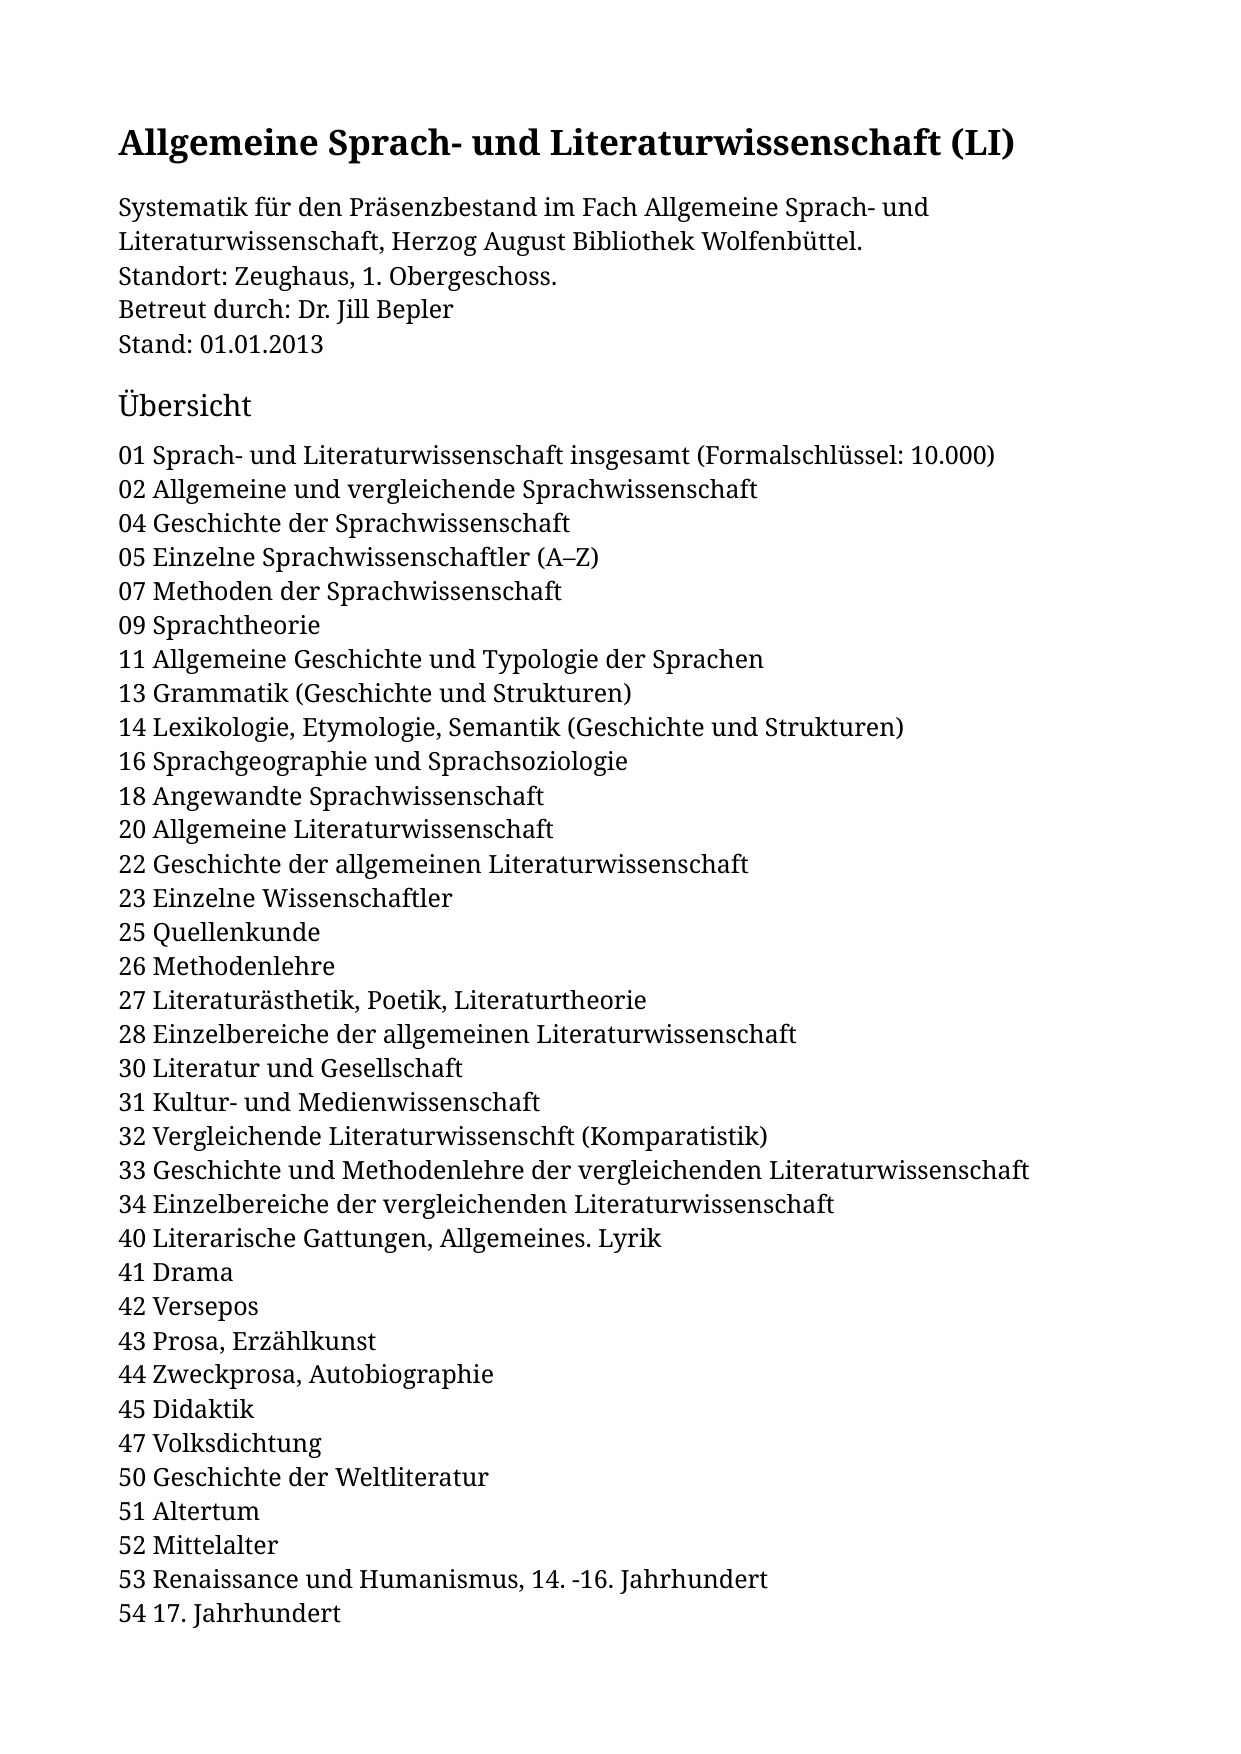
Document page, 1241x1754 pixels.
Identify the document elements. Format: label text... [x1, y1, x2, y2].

text 11 Allgemeine Geschichte und Typologie der Sprachen [118, 642, 1122, 676]
text 07 Methoden der Sprachwissenschaft [118, 574, 1122, 608]
text 32 Vergleichende Literaturwissenschft (Komparatistik) [118, 1119, 1122, 1153]
text 45 Didaktik [118, 1391, 1122, 1425]
text 14 Lexikologie, Etymologie, Semantik (Geschichte und Strukturen) [118, 710, 1122, 744]
text Stand: 01.01.2013 [118, 326, 1122, 360]
subtitle Übersicht [118, 385, 1122, 425]
text 50 Geschichte der Weltliteratur [118, 1459, 1122, 1493]
text 05 Einzelne Sprachwissenschaftler (A–Z) [118, 540, 1122, 574]
text 53 Renaissance und Humanismus, 14. -16. Jahrhundert [118, 1562, 1122, 1596]
text 28 Einzelbereiche der allgemeinen Literaturwissenschaft [118, 1017, 1122, 1051]
text 02 Allgemeine und vergleichende Sprachwissenschaft [118, 472, 1122, 506]
text 30 Literatur und Gesellschaft [118, 1051, 1122, 1085]
text Systematik für den Präsenzbestand im Fach Allgemeine Sprach- und Literaturwissenschaft, Herzog August Bibliothek Wolfenbüttel. [118, 190, 1122, 258]
text 41 Drama [118, 1255, 1122, 1289]
text 51 Altertum [118, 1493, 1122, 1527]
text Betreut durch: Dr. Jill Bepler [118, 292, 1122, 326]
text 44 Zweckprosa, Autobiographie [118, 1357, 1122, 1391]
text 42 Versepos [118, 1289, 1122, 1323]
text 23 Einzelne Wissenschaftler [118, 880, 1122, 914]
text 20 Allgemeine Literaturwissenschaft [118, 812, 1122, 846]
text 04 Geschichte der Sprachwissenschaft [118, 506, 1122, 540]
text 26 Methodenlehre [118, 948, 1122, 982]
subtitle Allgemeine Sprach- und Literaturwissenschaft (LI) [118, 118, 1122, 166]
text 43 Prosa, Erzählkunst [118, 1323, 1122, 1357]
text 47 Volksdichtung [118, 1425, 1122, 1459]
text 01 Sprach- und Literaturwissenschaft insgesamt (Formalschlüssel: 10.000) [118, 437, 1122, 472]
text 27 Literaturästhetik, Poetik, Literaturtheorie [118, 982, 1122, 1017]
text 13 Grammatik (Geschichte und Strukturen) [118, 676, 1122, 710]
text 54 17. Jahrhundert [118, 1596, 1122, 1630]
text 09 Sprachtheorie [118, 608, 1122, 642]
text 18 Angewandte Sprachwissenschaft [118, 778, 1122, 812]
text Standort: Zeughaus, 1. Obergeschoss. [118, 258, 1122, 292]
text 16 Sprachgeographie und Sprachsoziologie [118, 744, 1122, 778]
text 34 Einzelbereiche der vergleichenden Literaturwissenschaft [118, 1187, 1122, 1221]
text 22 Geschichte der allgemeinen Literaturwissenschaft [118, 846, 1122, 880]
text 31 Kultur- und Medienwissenschaft [118, 1085, 1122, 1119]
text 40 Literarische Gattungen, Allgemeines. Lyrik [118, 1221, 1122, 1255]
text 25 Quellenkunde [118, 914, 1122, 948]
text 33 Geschichte und Methodenlehre der vergleichenden Literaturwissenschaft [118, 1153, 1122, 1187]
text 52 Mittelalter [118, 1527, 1122, 1562]
